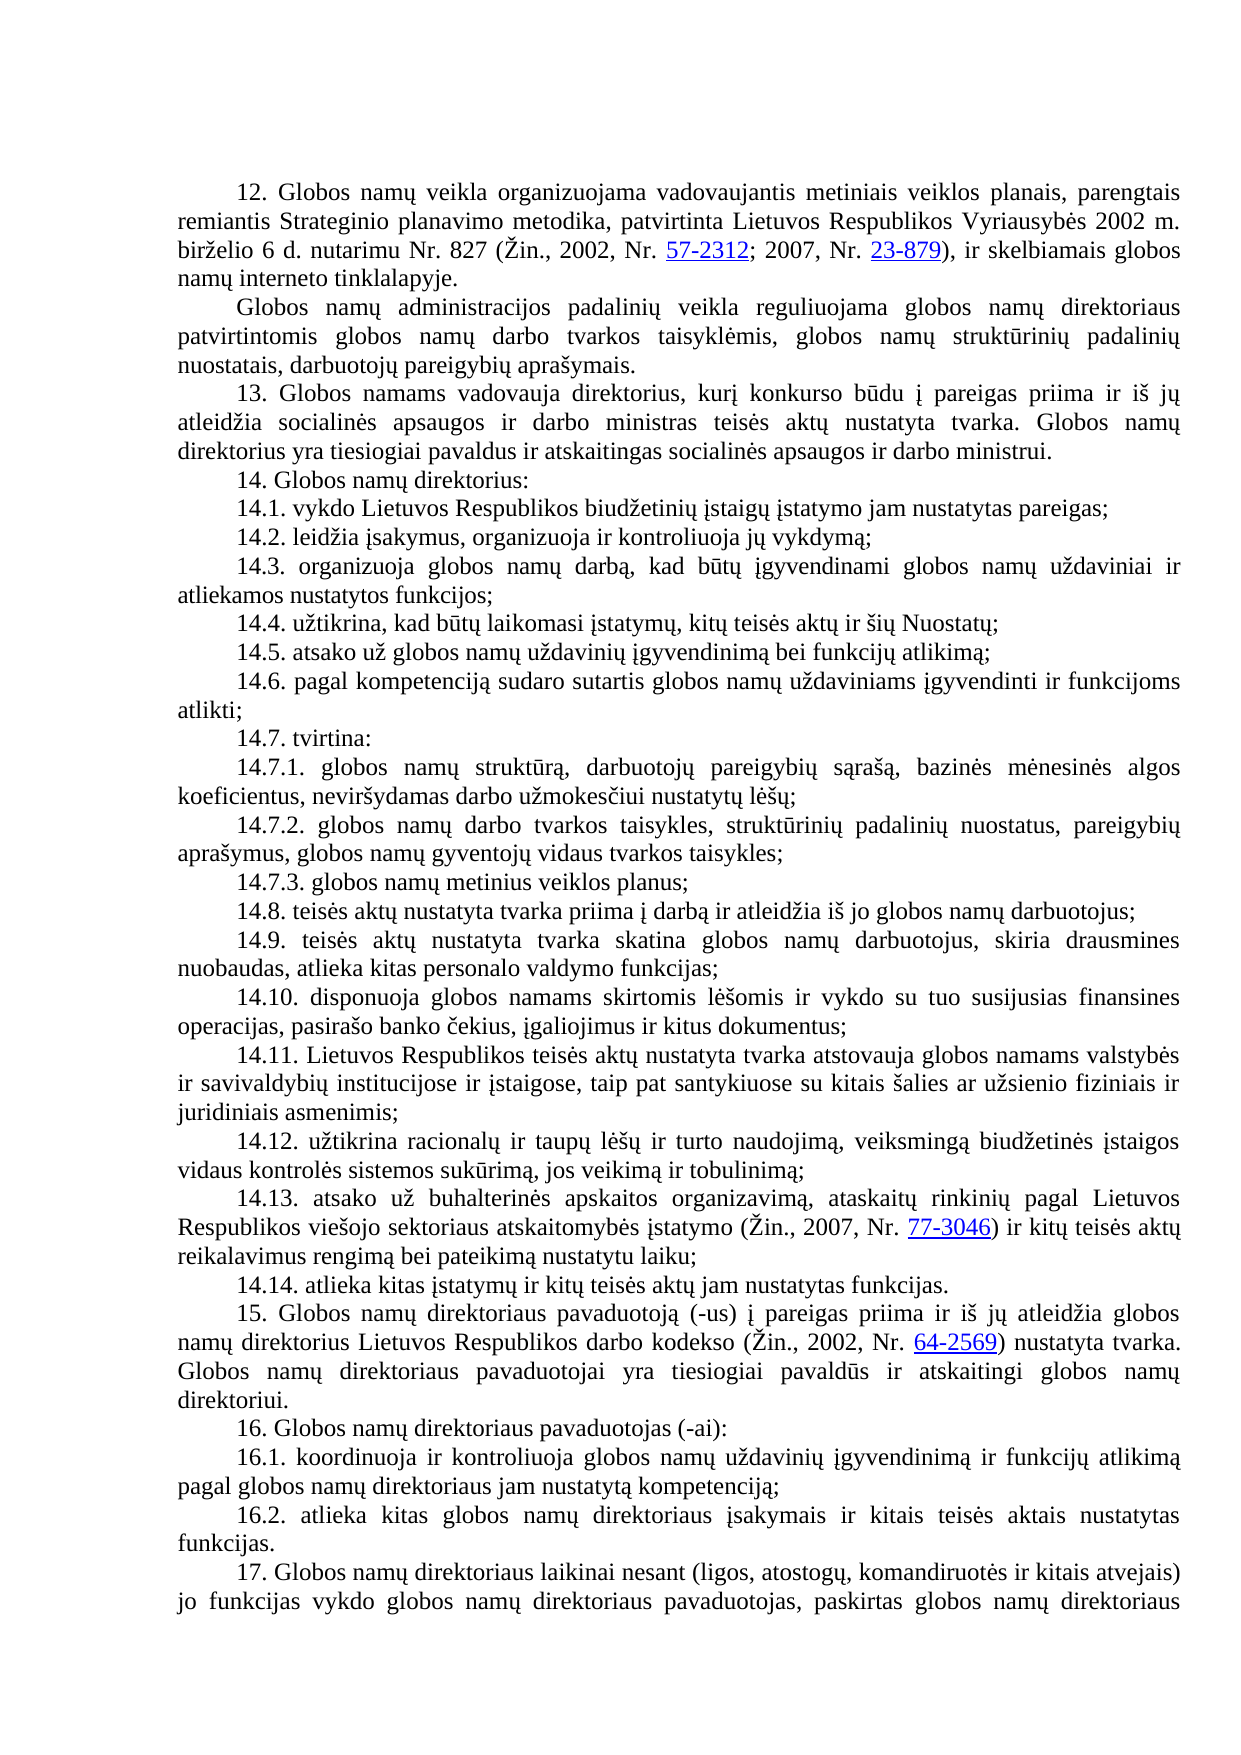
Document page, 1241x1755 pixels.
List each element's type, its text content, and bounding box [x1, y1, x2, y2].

text 14.9. teisės aktų nustatyta tvarka skatina globos namų darbuotojus, skiria drausmines nuobaudas, atlieka kitas personalo valdymo funkcijas; [177, 925, 1181, 982]
text 14.2. leidžia įsakymus, organizuoja ir kontroliuoja jų vykdymą; [177, 522, 1181, 551]
text Globos namų administracijos padalinių veikla reguliuojama globos namų direktoriaus patvirtintomis globos namų darbo tvarkos taisyklėmis, globos namų struktūrinių padalinių nuostatais, darbuotojų pareigybių aprašymais. [177, 292, 1181, 378]
text 14. Globos namų direktorius: [177, 465, 1181, 493]
text 14.7. tvirtina: [177, 723, 1181, 752]
text 14.13. atsako už buhalterinės apskaitos organizavimą, ataskaitų rinkinių pagal Lietuvos Respublikos viešojo sektoriaus atskaitomybės įstatymo (Žin., 2007, Nr. 77-3046) ir kitų teisės aktų reikalavimus rengimą bei pateikimą nustatytu laiku; [177, 1183, 1181, 1270]
text 13. Globos namams vadovauja direktorius, kurį konkurso būdu į pareigas priima ir iš jų atleidžia socialinės apsaugos ir darbo ministras teisės aktų nustatyta tvarka. Globos namų direktorius yra tiesiogiai pavaldus ir atskaitingas socialinės apsaugos ir darbo ministrui. [177, 378, 1181, 465]
text 14.3. organizuoja globos namų darbą, kad būtų įgyvendinami globos namų uždaviniai ir atliekamos nustatytos funkcijos; [177, 551, 1181, 608]
text 14.6. pagal kompetenciją sudaro sutartis globos namų uždaviniams įgyvendinti ir funkcijoms atlikti; [177, 666, 1181, 723]
text 12. Globos namų veikla organizuojama vadovaujantis metiniais veiklos planais, parengtais remiantis Strateginio planavimo metodika, patvirtinta Lietuvos Respublikos Vyriausybės 2002 m. birželio 6 d. nutarimu Nr. 827 (Žin., 2002, Nr. 57-2312; 2007, Nr. 23-879), ir skelbiamais globos namų interneto tinklalapyje. [177, 177, 1181, 292]
text 16.1. koordinuoja ir kontroliuoja globos namų uždavinių įgyvendinimą ir funkcijų atlikimą pagal globos namų direktoriaus jam nustatytą kompetenciją; [177, 1442, 1181, 1500]
text 17. Globos namų direktoriaus laikinai nesant (ligos, atostogų, komandiruotės ir kitais atvejais) jo funkcijas vykdo globos namų direktoriaus pavaduotojas, paskirtas globos namų direktoriaus [177, 1557, 1181, 1615]
text 14.7.1. globos namų struktūrą, darbuotojų pareigybių sąrašą, bazinės mėnesinės algos koeficientus, neviršydamas darbo užmokesčiui nustatytų lėšų; [177, 752, 1181, 810]
text 14.14. atlieka kitas įstatymų ir kitų teisės aktų jam nustatytas funkcijas. [177, 1270, 1181, 1298]
text 14.11. Lietuvos Respublikos teisės aktų nustatyta tvarka atstovauja globos namams valstybės ir savivaldybių institucijose ir įstaigose, taip pat santykiuose su kitais šalies ar užsienio fiziniais ir juridiniais asmenimis; [177, 1040, 1181, 1126]
text 14.1. vykdo Lietuvos Respublikos biudžetinių įstaigų įstatymo jam nustatytas pareigas; [177, 493, 1181, 522]
text 16. Globos namų direktoriaus pavaduotojas (-ai): [177, 1413, 1181, 1442]
text 14.12. užtikrina racionalų ir taupų lėšų ir turto naudojimą, veiksmingą biudžetinės įstaigos vidaus kontrolės sistemos sukūrimą, jos veikimą ir tobulinimą; [177, 1126, 1181, 1183]
text 14.8. teisės aktų nustatyta tvarka priima į darbą ir atleidžia iš jo globos namų darbuotojus; [177, 896, 1181, 925]
text 16.2. atlieka kitas globos namų direktoriaus įsakymais ir kitais teisės aktais nustatytas funkcijas. [177, 1500, 1181, 1557]
text 14.4. užtikrina, kad būtų laikomasi įstatymų, kitų teisės aktų ir šių Nuostatų; [177, 608, 1181, 637]
text 14.7.3. globos namų metinius veiklos planus; [177, 867, 1181, 896]
text 15. Globos namų direktoriaus pavaduotoją (-us) į pareigas priima ir iš jų atleidžia globos namų direktorius Lietuvos Respublikos darbo kodekso (Žin., 2002, Nr. 64-2569) nustatyta tvarka. Globos namų direktoriaus pavaduotojai yra tiesiogiai pavaldūs ir atskaitingi globos namų direktoriui. [177, 1298, 1181, 1413]
text 14.5. atsako už globos namų uždavinių įgyvendinimą bei funkcijų atlikimą; [177, 637, 1181, 666]
text 14.10. disponuoja globos namams skirtomis lėšomis ir vykdo su tuo susijusias finansines operacijas, pasirašo banko čekius, įgaliojimus ir kitus dokumentus; [177, 982, 1181, 1040]
text 14.7.2. globos namų darbo tvarkos taisykles, struktūrinių padalinių nuostatus, pareigybių aprašymus, globos namų gyventojų vidaus tvarkos taisykles; [177, 810, 1181, 867]
